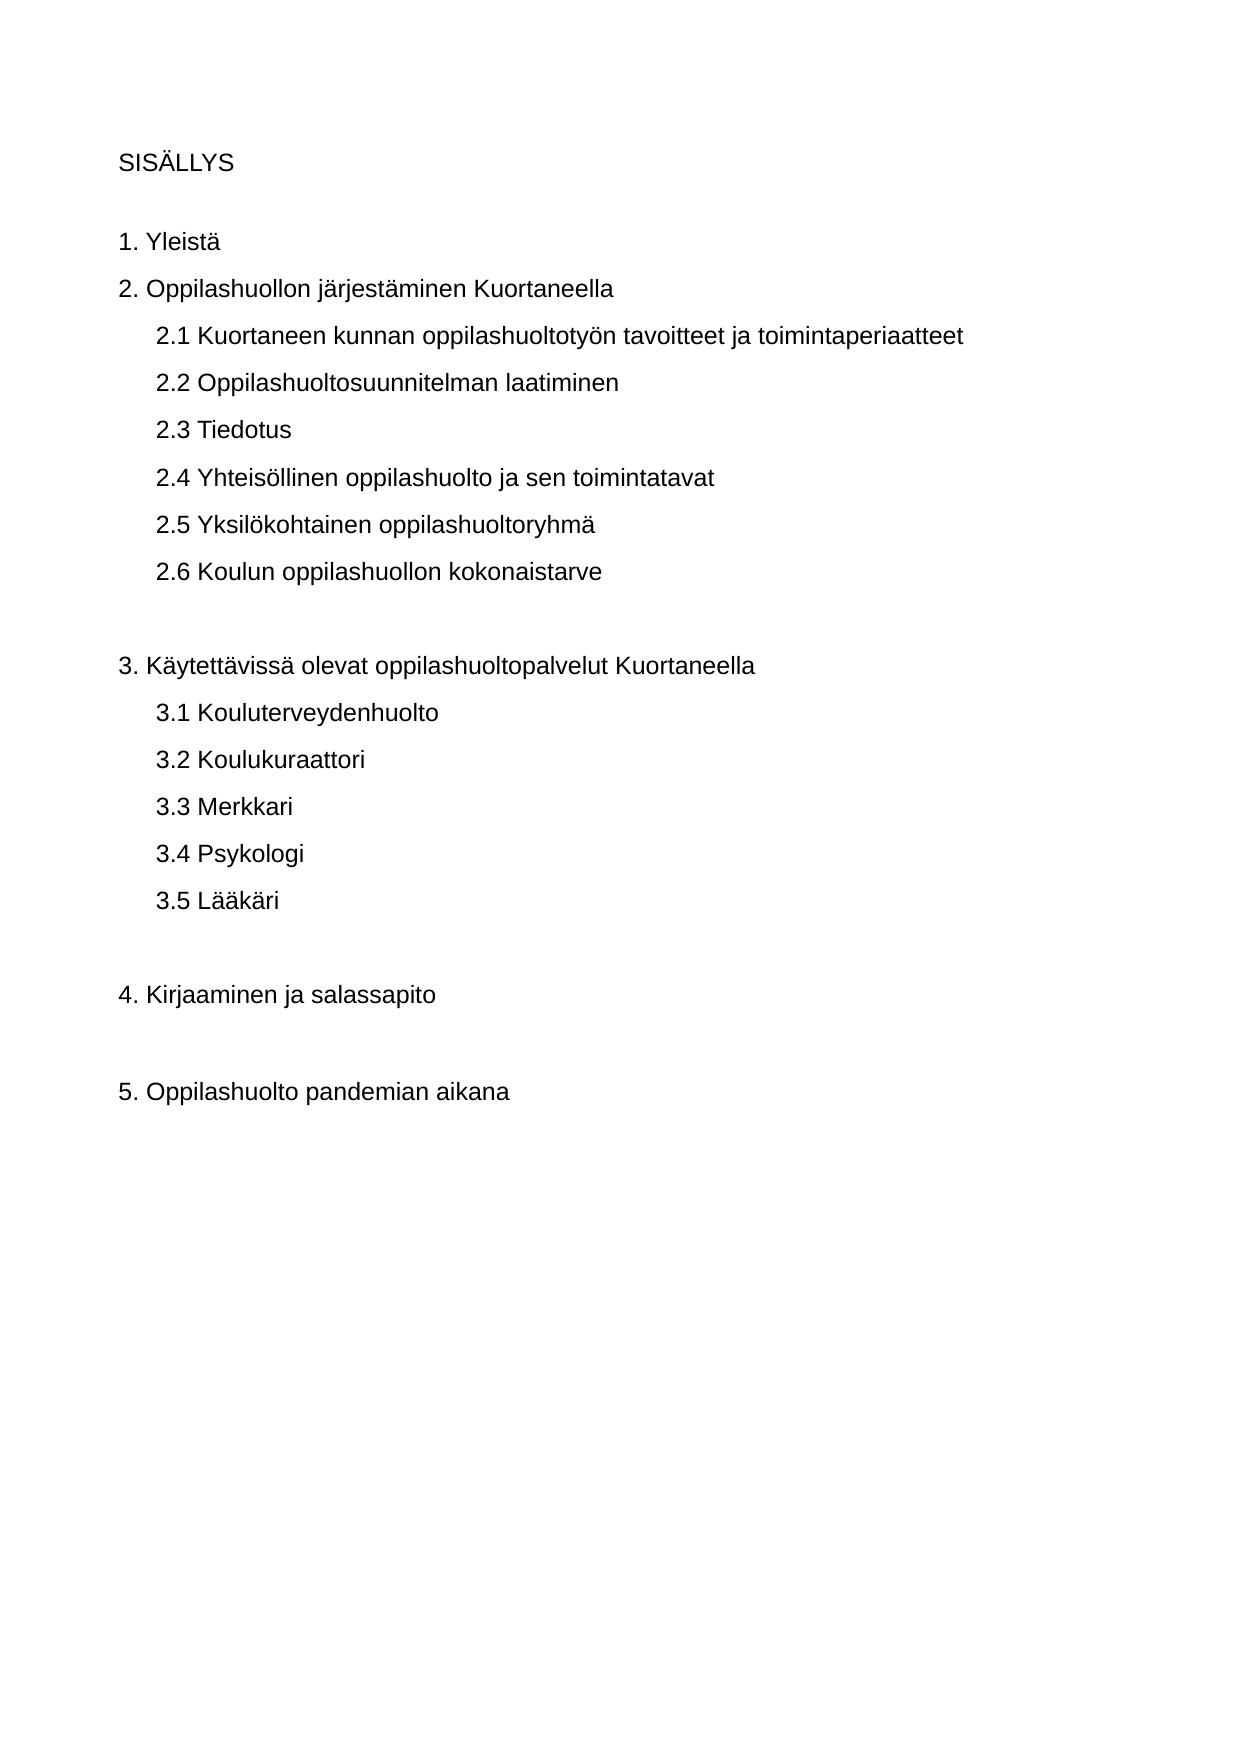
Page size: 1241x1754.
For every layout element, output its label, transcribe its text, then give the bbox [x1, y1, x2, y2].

text 3.1 Kouluterveydenhuolto [118, 698, 1122, 727]
text 5. Oppilashuolto pandemian aikana [118, 1076, 1122, 1105]
text 2.1 Kuortaneen kunnan oppilashuoltotyön tavoitteet ja toimintaperiaatteet [118, 321, 1122, 350]
text 1. Yleistä [118, 227, 1122, 256]
text 2.6 Koulun oppilashuollon kokonaistarve [118, 557, 1122, 585]
text 4. Kirjaaminen ja salassapito [118, 980, 1122, 1009]
text SISÄLLYS [118, 148, 1122, 209]
text 3.4 Psykologi [118, 839, 1122, 868]
text 3.2 Koulukuraattori [118, 745, 1122, 774]
text 2. Oppilashuollon järjestäminen Kuortaneella [118, 274, 1122, 303]
text 2.3 Tiedotus [118, 415, 1122, 444]
text 2.5 Yksilökohtainen oppilashuoltoryhmä [118, 509, 1122, 538]
text 2.2 Oppilashuoltosuunnitelman laatiminen [118, 368, 1122, 397]
text 2.4 Yhteisöllinen oppilashuolto ja sen toimintatavat [118, 462, 1122, 491]
text 3.3 Merkkari [118, 792, 1122, 821]
text 3. Käytettävissä olevat oppilashuoltopalvelut Kuortaneella [118, 651, 1122, 679]
text 3.5 Lääkäri [118, 886, 1122, 915]
